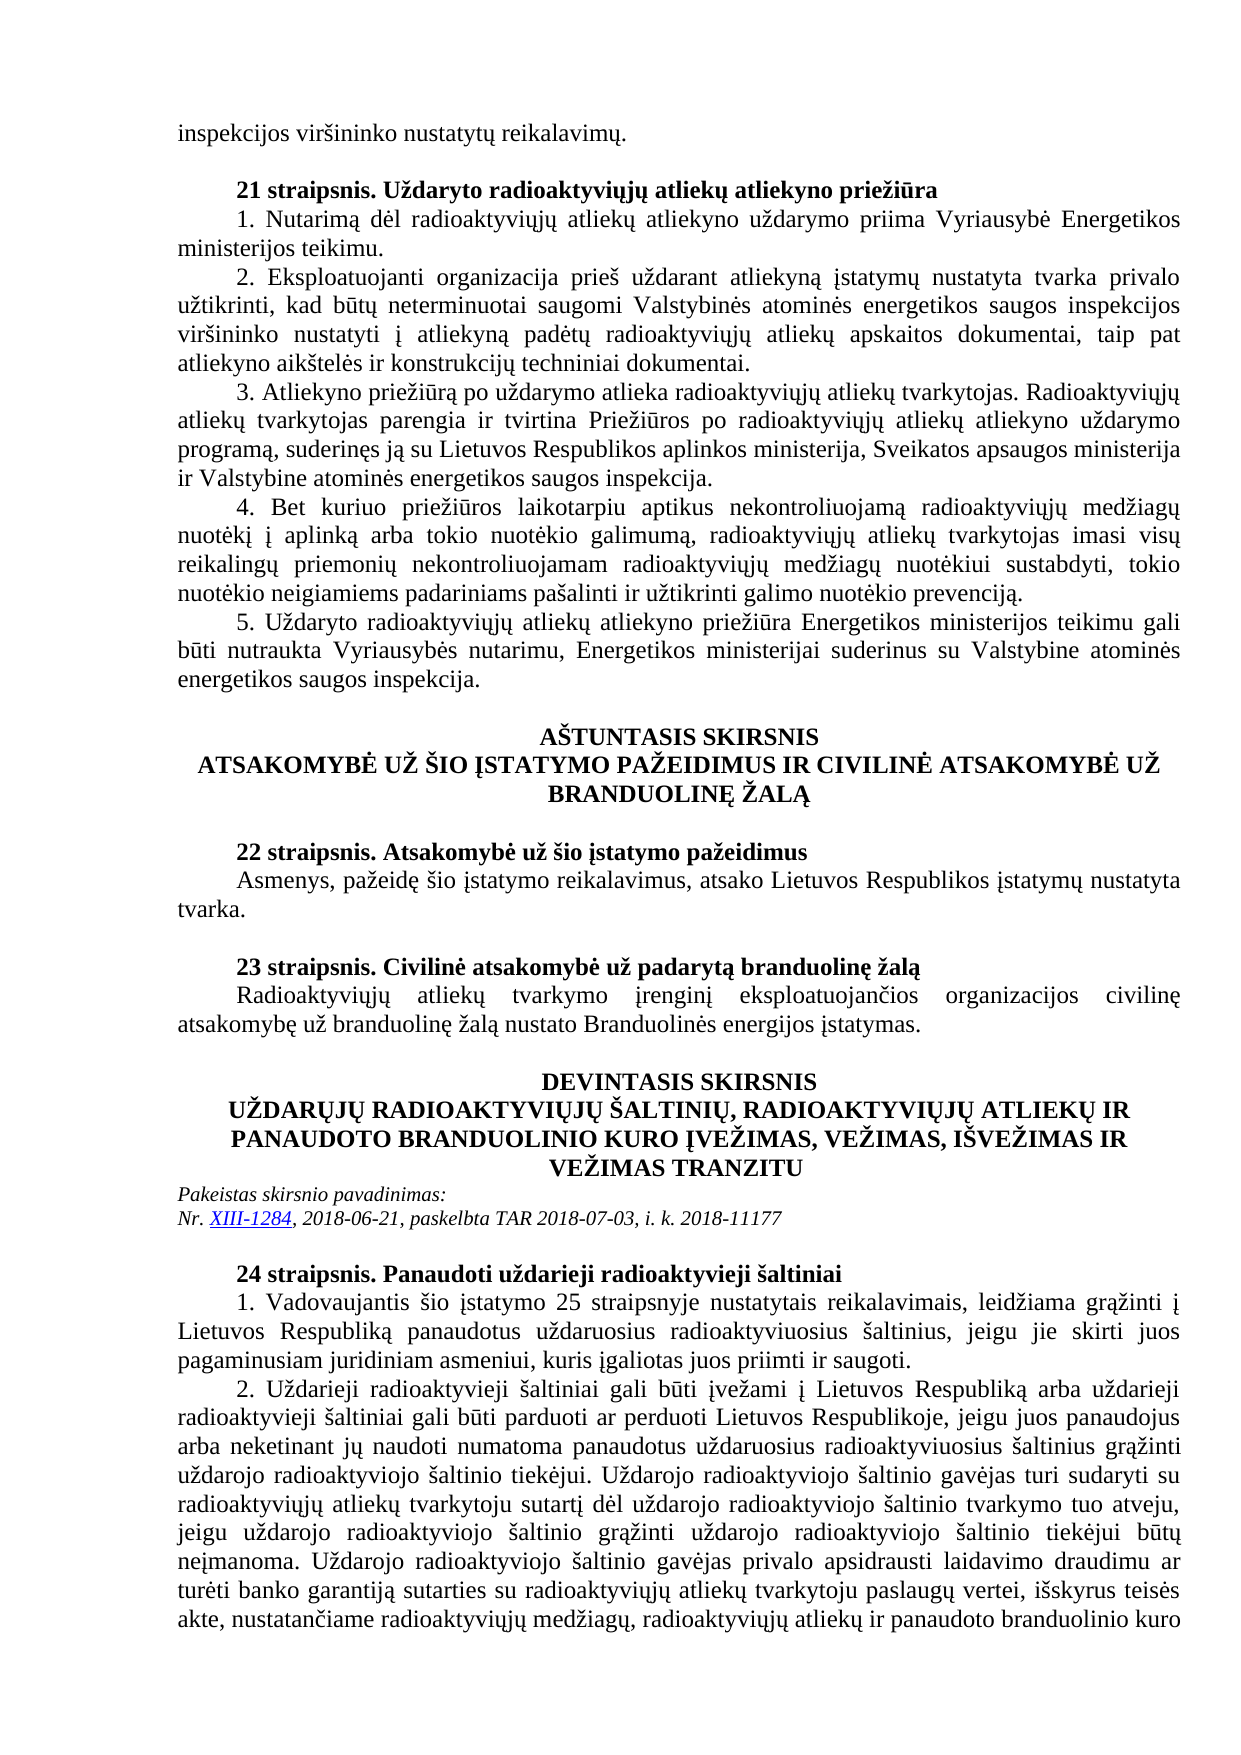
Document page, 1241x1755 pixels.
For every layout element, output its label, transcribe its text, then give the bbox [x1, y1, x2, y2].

text UŽDARŲJŲ RADIOAKTYVIŲJŲ ŠALTINIŲ, RADIOAKTYVIŲJŲ ATLIEKŲ IR PANAUDOTO BRANDUOLINIO KURO ĮVEŽIMAS, VEŽIMAS, IŠVEŽIMAS IR VEŽIMAS TRANZITU [177, 1096, 1181, 1182]
text 1. Vadovaujantis šio įstatymo 25 straipsnyje nustatytais reikalavimais, leidžiama grąžinti į Lietuvos Respubliką panaudotus uždaruosius radioaktyviuosius šaltinius, jeigu jie skirti juos pagaminusiam juridiniam asmeniui, kuris įgaliotas juos priimti ir saugoti. [177, 1287, 1181, 1374]
text 1. Nutarimą dėl radioaktyviųjų atliekų atliekyno uždarymo priima Vyriausybė Energetikos ministerijos teikimu. [177, 204, 1181, 262]
text 23 straipsnis. Civilinė atsakomybė už padarytą branduolinę žalą [177, 952, 1181, 981]
text 22 straipsnis. Atsakomybė už šio įstatymo pažeidimus [177, 837, 1181, 866]
text 24 straipsnis. Panaudoti uždarieji radioaktyvieji šaltiniai [177, 1259, 1181, 1287]
text Pakeistas skirsnio pavadinimas: [177, 1182, 1181, 1206]
text 2. Eksploatuojanti organizacija prieš uždarant atliekyną įstatymų nustatyta tvarka privalo užtikrinti, kad būtų neterminuotai saugomi Valstybinės atominės energetikos saugos inspekcijos viršininko nustatyti į atliekyną padėtų radioaktyviųjų atliekų apskaitos dokumentai, taip pat atliekyno aikštelės ir konstrukcijų techniniai dokumentai. [177, 262, 1181, 377]
text DEVINTASIS SKIRSNIS [177, 1067, 1181, 1096]
text ATSAKOMYBĖ UŽ ŠIO ĮSTATYMO PAŽEIDIMUS IR CIVILINĖ ATSAKOMYBĖ UŽ BRANDUOLINĘ ŽALĄ [177, 751, 1181, 808]
text Radioaktyviųjų atliekų tvarkymo įrenginį eksploatuojančios organizacijos civilinę atsakomybę už branduolinę žalą nustato Branduolinės energijos įstatymas. [177, 981, 1181, 1038]
text 5. Uždaryto radioaktyviųjų atliekų atliekyno priežiūra Energetikos ministerijos teikimu gali būti nutraukta Vyriausybės nutarimu, Energetikos ministerijai suderinus su Valstybine atominės energetikos saugos inspekcija. [177, 607, 1181, 693]
text 4. Bet kuriuo priežiūros laikotarpiu aptikus nekontroliuojamą radioaktyviųjų medžiagų nuotėkį į aplinką arba tokio nuotėkio galimumą, radioaktyviųjų atliekų tvarkytojas imasi visų reikalingų priemonių nekontroliuojamam radioaktyviųjų medžiagų nuotėkiui sustabdyti, tokio nuotėkio neigiamiems padariniams pašalinti ir užtikrinti galimo nuotėkio prevenciją. [177, 492, 1181, 607]
text 21 straipsnis. Uždaryto radioaktyviųjų atliekų atliekyno priežiūra [177, 176, 1181, 204]
text Nr. XIII-1284, 2018-06-21, paskelbta TAR 2018-07-03, i. k. 2018-11177 [177, 1206, 1181, 1230]
text 3. Atliekyno priežiūrą po uždarymo atlieka radioaktyviųjų atliekų tvarkytojas. Radioaktyviųjų atliekų tvarkytojas parengia ir tvirtina Priežiūros po radioaktyviųjų atliekų atliekyno uždarymo programą, suderinęs ją su Lietuvos Respublikos aplinkos ministerija, Sveikatos apsaugos ministerija ir Valstybine atominės energetikos saugos inspekcija. [177, 377, 1181, 492]
text 2. Uždarieji radioaktyvieji šaltiniai gali būti įvežami į Lietuvos Respubliką arba uždarieji radioaktyvieji šaltiniai gali būti parduoti ar perduoti Lietuvos Respublikoje, jeigu juos panaudojus arba neketinant jų naudoti numatoma panaudotus uždaruosius radioaktyviuosius šaltinius grąžinti uždarojo radioaktyviojo šaltinio tiekėjui. Uždarojo radioaktyviojo šaltinio gavėjas turi sudaryti su radioaktyviųjų atliekų tvarkytoju sutartį dėl uždarojo radioaktyviojo šaltinio tvarkymo tuo atveju, jeigu uždarojo radioaktyviojo šaltinio grąžinti uždarojo radioaktyviojo šaltinio tiekėjui būtų neįmanoma. Uždarojo radioaktyviojo šaltinio gavėjas privalo apsidrausti laidavimo draudimu ar turėti banko garantiją sutarties su radioaktyviųjų atliekų tvarkytoju paslaugų vertei, išskyrus teisės akte, nustatančiame radioaktyviųjų medžiagų, radioaktyviųjų atliekų ir panaudoto branduolinio kuro [177, 1374, 1181, 1632]
text Asmenys, pažeidę šio įstatymo reikalavimus, atsako Lietuvos Respublikos įstatymų nustatyta tvarka. [177, 866, 1181, 923]
text inspekcijos viršininko nustatytų reikalavimų. [177, 118, 1181, 147]
text AŠTUNTASIS SKIRSNIS [177, 722, 1181, 751]
